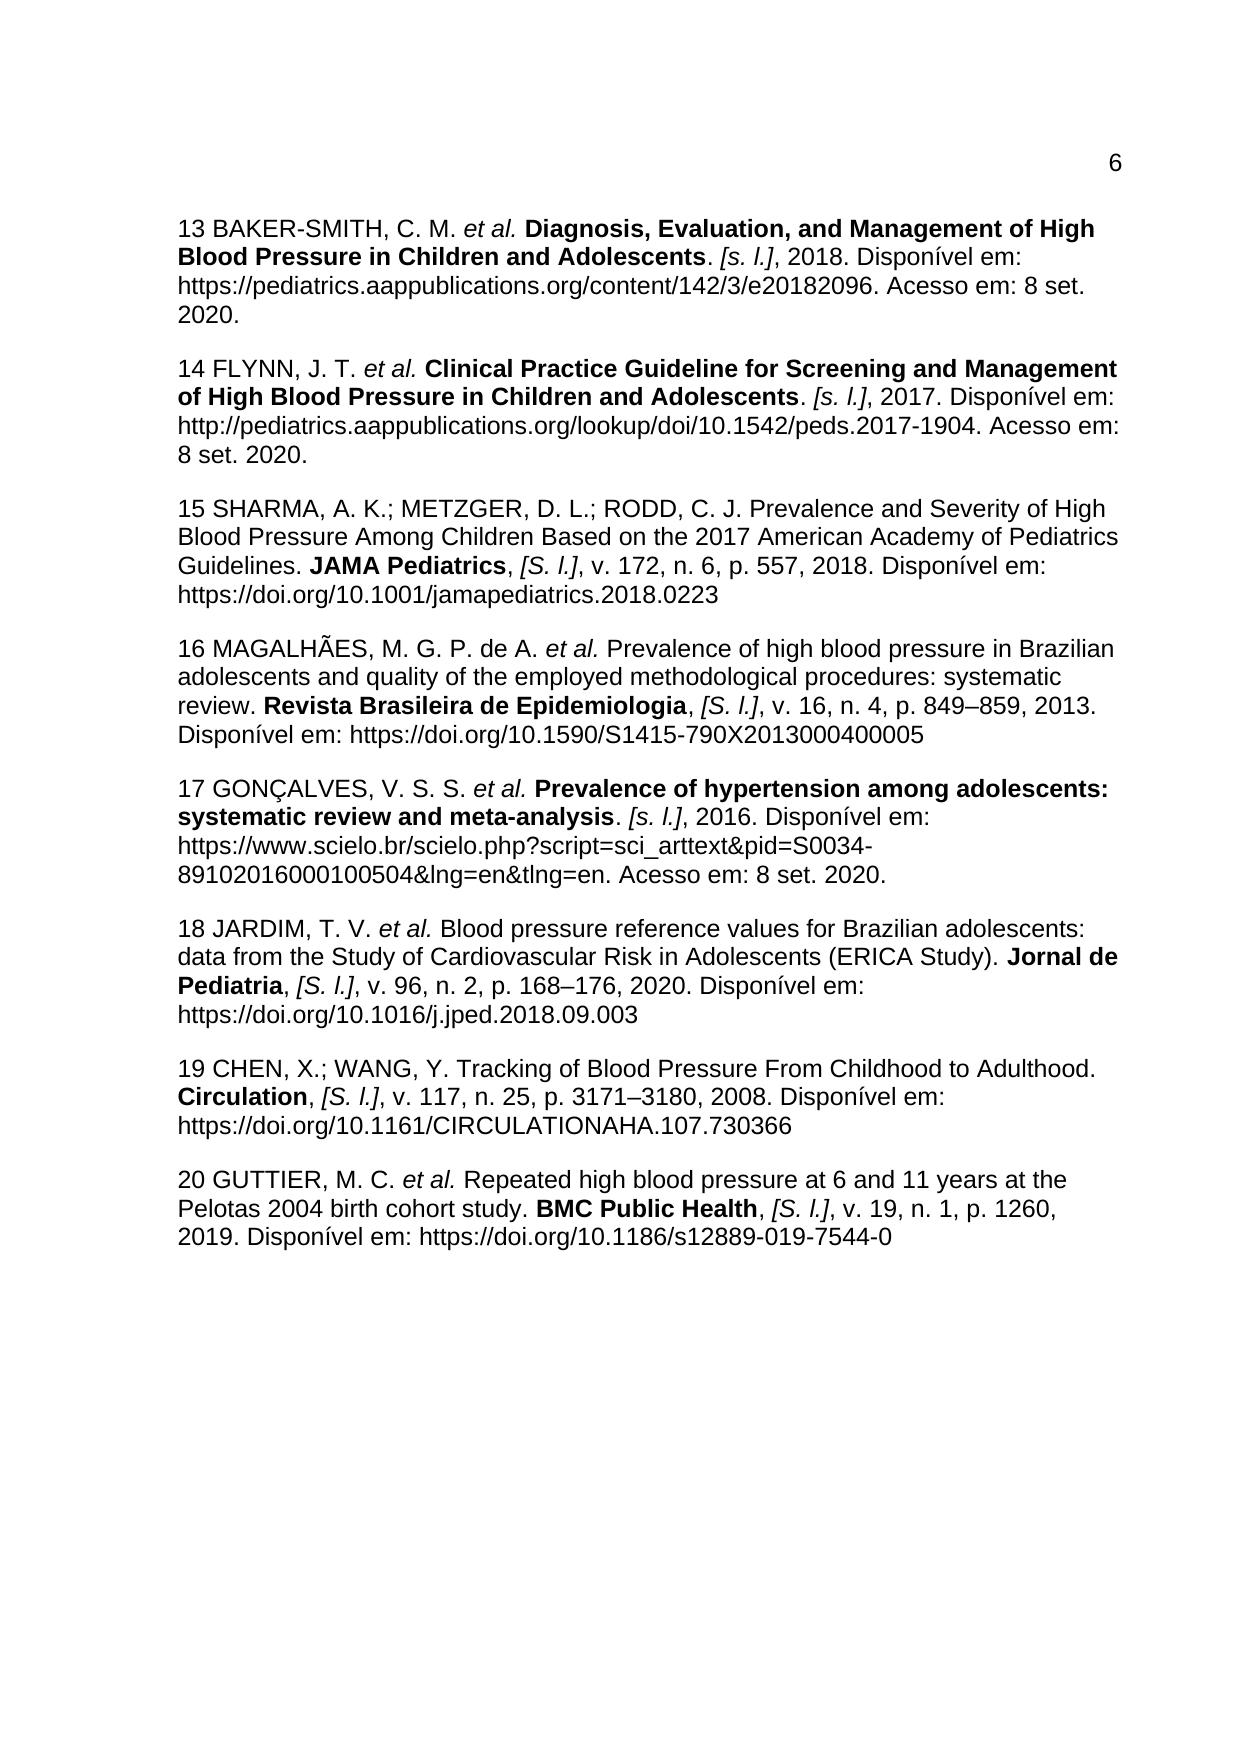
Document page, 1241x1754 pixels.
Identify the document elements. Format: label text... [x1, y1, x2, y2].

text BAKER-SMITH, C. M. et al. Diagnosis, Evaluation, and Management of High Blood Pressure in Children and Adolescents. [s. l.], 2018. Disponível em: https://pediatrics.aappublications.org/content/142/3/e20182096. Acesso em: 8 set. 2020. [177, 213, 1122, 328]
text SHARMA, A. K.; METZGER, D. L.; RODD, C. J. Prevalence and Severity of High Blood Pressure Among Children Based on the 2017 American Academy of Pediatrics Guidelines. JAMA Pediatrics, [S. l.], v. 172, n. 6, p. 557, 2018. Disponível em: https://doi.org/10.1001/jamapediatrics.2018.0223 [177, 493, 1122, 608]
text GONÇALVES, V. S. S. et al. Prevalence of hypertension among adolescents: systematic review and meta-analysis. [s. l.], 2016. Disponível em: https://www.scielo.br/scielo.php?script=sci_arttext&pid=S0034-89102016000100504&lng=en&tlng=en. Acesso em: 8 set. 2020. [177, 773, 1122, 888]
text CHEN, X.; WANG, Y. Tracking of Blood Pressure From Childhood to Adulthood. Circulation, [S. l.], v. 117, n. 25, p. 3171–3180, 2008. Disponível em: https://doi.org/10.1161/CIRCULATIONAHA.107.730366 [177, 1053, 1122, 1140]
text MAGALHÃES, M. G. P. de A. et al. Prevalence of high blood pressure in Brazilian adolescents and quality of the employed methodological procedures: systematic review. Revista Brasileira de Epidemiologia, [S. l.], v. 16, n. 4, p. 849–859, 2013. Disponível em: https://doi.org/10.1590/S1415-790X2013000400005 [177, 633, 1122, 748]
text GUTTIER, M. C. et al. Repeated high blood pressure at 6 and 11 years at the Pelotas 2004 birth cohort study. BMC Public Health, [S. l.], v. 19, n. 1, p. 1260, 2019. Disponível em: https://doi.org/10.1186/s12889-019-7544-0 [177, 1165, 1122, 1251]
text FLYNN, J. T. et al. Clinical Practice Guideline for Screening and Management of High Blood Pressure in Children and Adolescents. [s. l.], 2017. Disponível em: http://pediatrics.aappublications.org/lookup/doi/10.1542/peds.2017-1904. Acesso em: 8 set. 2020. [177, 353, 1122, 468]
text JARDIM, T. V. et al. Blood pressure reference values for Brazilian adolescents: data from the Study of Cardiovascular Risk in Adolescents (ERICA Study). Jornal de Pediatria, [S. l.], v. 96, n. 2, p. 168–176, 2020. Disponível em: https://doi.org/10.1016/j.jped.2018.09.003 [177, 913, 1122, 1028]
